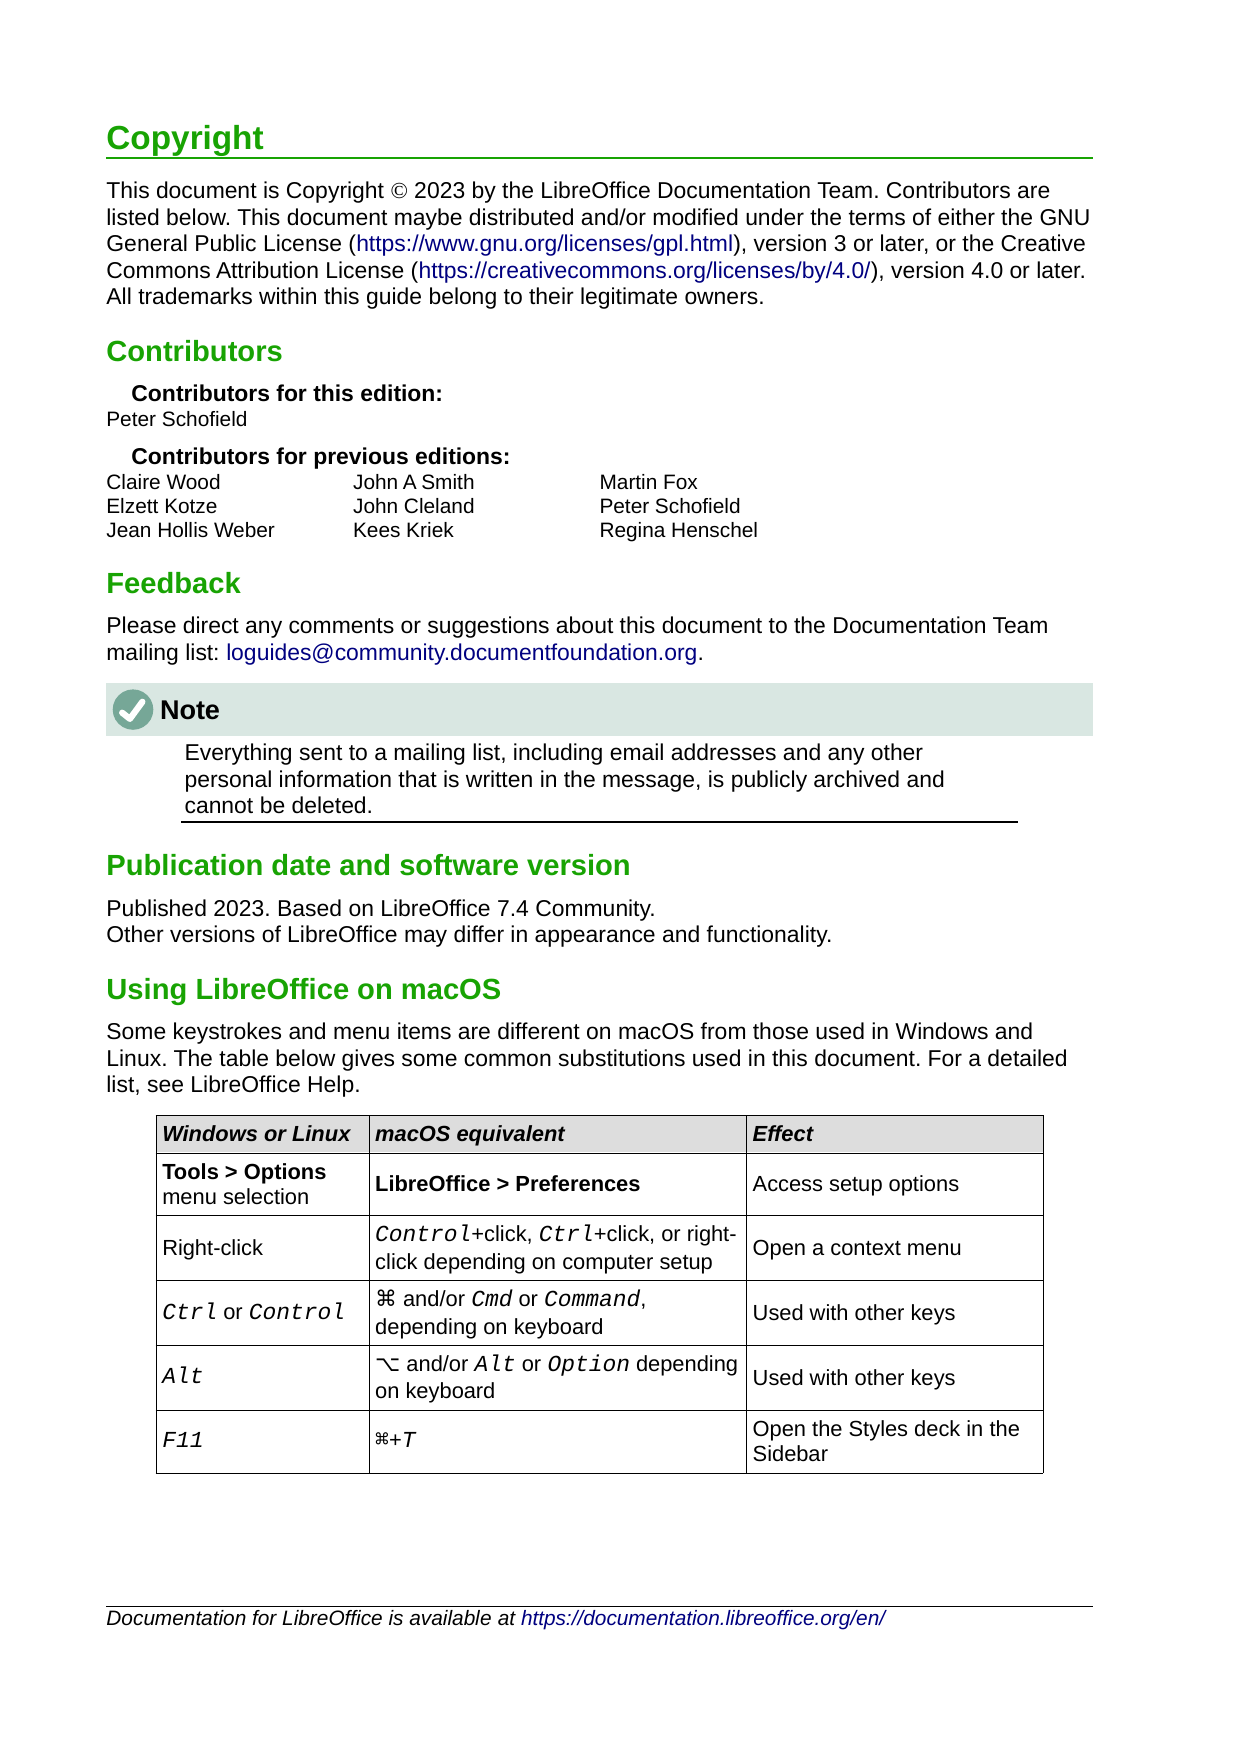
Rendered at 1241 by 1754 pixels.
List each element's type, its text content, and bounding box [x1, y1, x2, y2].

table_cell Right-click [157, 1216, 369, 1280]
text Contributors for this edition: [131, 380, 1093, 407]
subtitle Copyright [106, 118, 1093, 157]
text Kees Kriek [353, 517, 599, 541]
table_cell ⌘ and/or Cmd or Command, depending on keyboard [370, 1281, 746, 1345]
table_cell Open a context menu [747, 1216, 1043, 1280]
text Elzett Kotze [106, 493, 353, 517]
table_cell F11 [157, 1411, 369, 1473]
table_cell Used with other keys [747, 1281, 1043, 1345]
text Peter Schofield [599, 493, 846, 517]
subtitle Feedback [106, 566, 1093, 600]
text Everything sent to a mailing list, including email addresses and any other personal information that is written in the message, is publicly archived and cannot be deleted. [181, 736, 1018, 821]
table_cell Alt [157, 1346, 369, 1410]
text Claire Wood [106, 469, 353, 493]
text Some keystrokes and menu items are different on macOS from those used in Windows and Linux. The table below gives some common substitutions used in this document. For a detailed list, see LibreOffice Help. [106, 1018, 1093, 1097]
text John A Smith [353, 469, 599, 493]
subtitle Contributors [106, 334, 1093, 368]
table_cell Access setup options [747, 1154, 1043, 1215]
table_cell ⌥ and/or Alt or Option depending on keyboard [370, 1346, 746, 1410]
table_header macOS equivalent [370, 1116, 746, 1152]
table_cell Open the Styles deck in the Sidebar [747, 1411, 1043, 1473]
table_header Effect [747, 1116, 1043, 1152]
text Regina Henschel [599, 517, 846, 541]
subtitle Using LibreOffice on macOS [106, 972, 1093, 1006]
text Contributors for previous editions: [131, 443, 1093, 469]
table_header Windows or Linux [157, 1116, 369, 1152]
table_cell LibreOffice > Preferences [370, 1154, 746, 1215]
table_cell Tools > Options menu selection [157, 1154, 369, 1215]
subtitle Note [106, 683, 1093, 736]
text Martin Fox [599, 469, 846, 493]
table_cell Control+click, Ctrl+click, or right-click depending on computer setup [370, 1216, 746, 1280]
text This document is Copyright © 2023 by the LibreOffice Documentation Team. Contributors are listed below. This document maybe distributed and/or modified under the terms of either the GNU General Public License (https://www.gnu.org/licenses/gpl.html), version 3 or later, or the Creative Commons Attribution License (https://creativecommons.org/licenses/by/4.0/), version 4.0 or later. All trademarks within this guide belong to their legitimate owners. [106, 177, 1093, 309]
table_cell Used with other keys [747, 1346, 1043, 1410]
subtitle Publication date and software version [106, 848, 1093, 882]
text Jean Hollis Weber [106, 517, 353, 541]
text Published 2023. Based on LibreOffice 7.4 Community. Other versions of LibreOffice may differ in appearance and functionality. [106, 894, 1093, 947]
text Peter Schofield [106, 407, 353, 431]
text Please direct any comments or suggestions about this document to the Documentation Team mailing list: loguides@community.documentfoundation.org. [106, 612, 1093, 665]
table_cell ⌘+T [370, 1411, 746, 1473]
table_cell Ctrl or Control [157, 1281, 369, 1345]
text John Cleland [353, 493, 599, 517]
